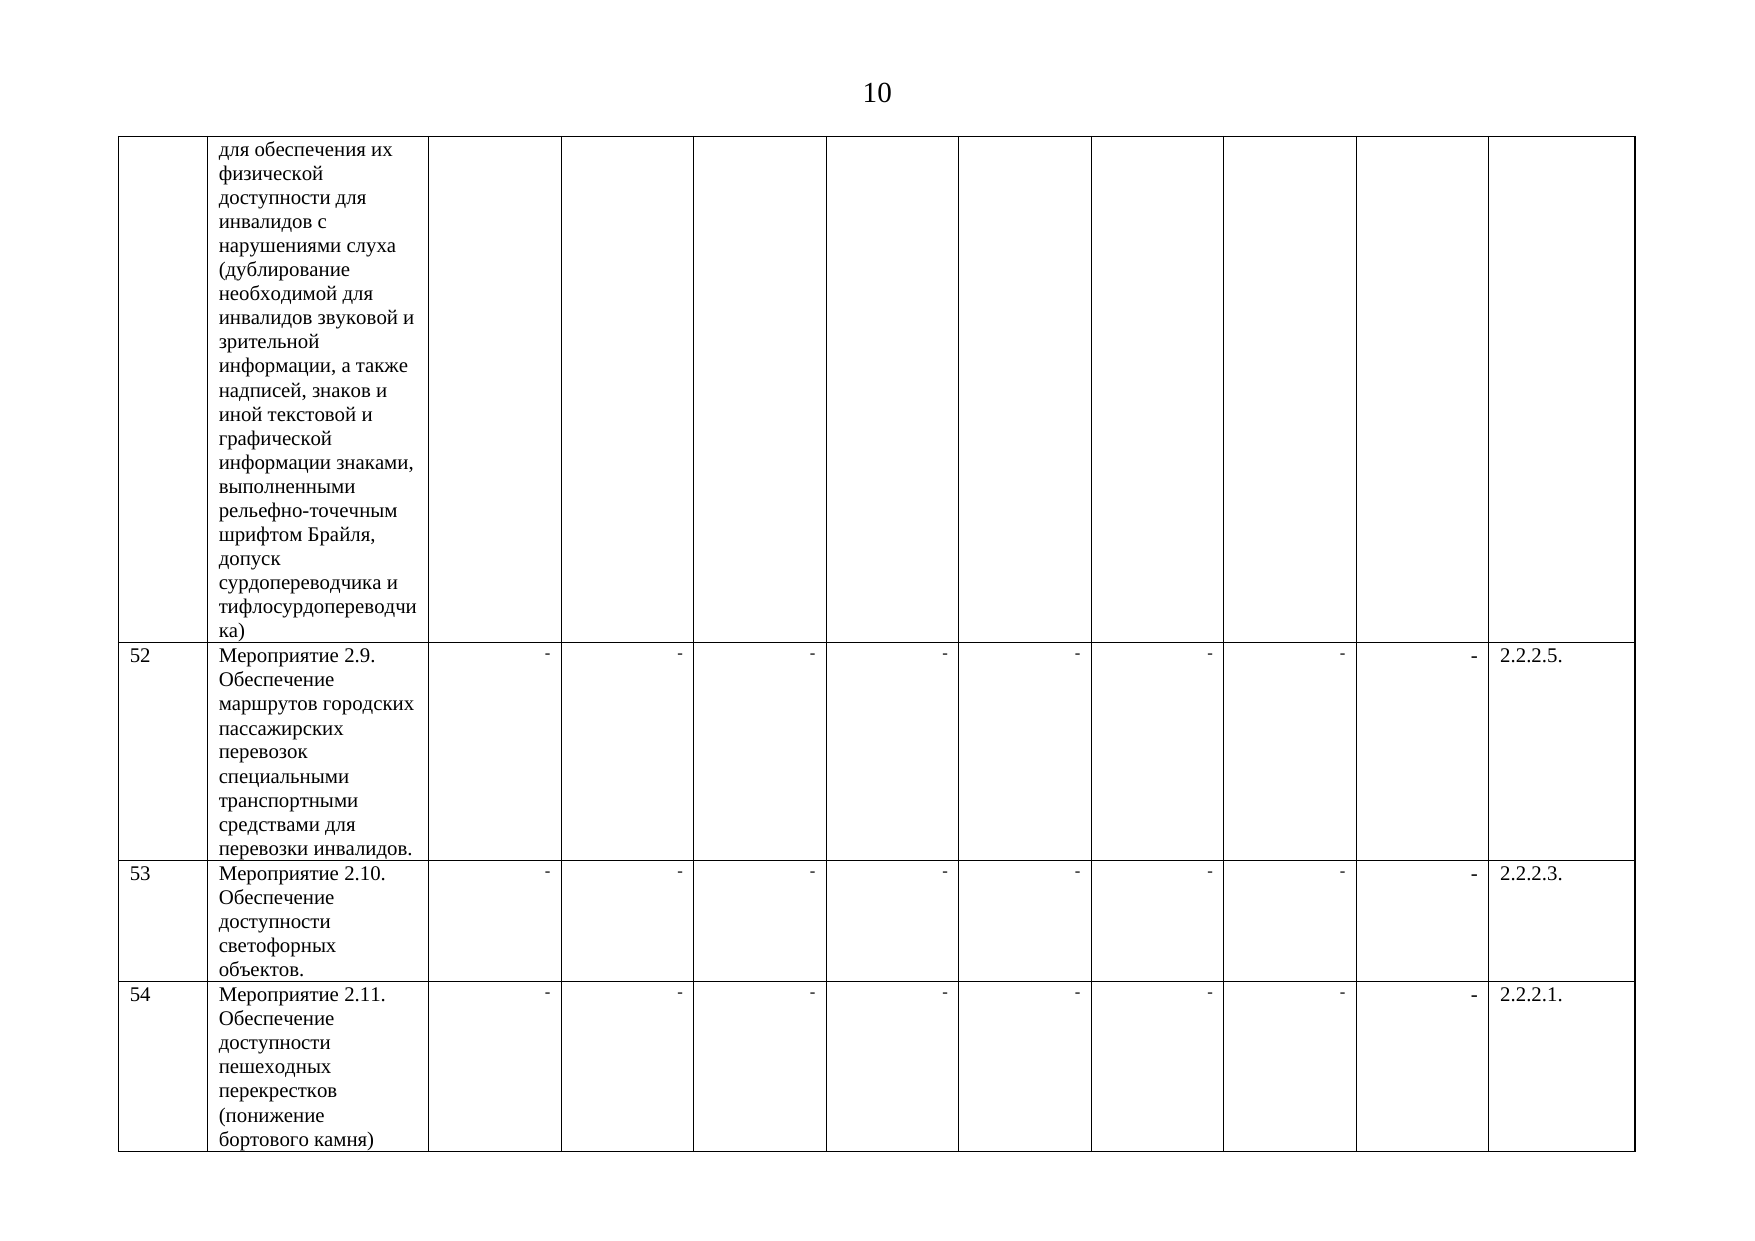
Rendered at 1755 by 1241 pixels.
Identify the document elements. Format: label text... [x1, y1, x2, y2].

table_cell - [1092, 982, 1223, 1151]
table_cell - [959, 982, 1091, 1151]
table_cell - [1357, 137, 1488, 642]
table_cell - [1357, 982, 1488, 1151]
table_cell [119, 137, 207, 642]
table_cell - [1357, 643, 1488, 860]
table_cell - [827, 982, 958, 1151]
table_cell - [429, 982, 561, 1151]
table_cell - [959, 643, 1091, 860]
table_cell - [694, 137, 826, 642]
table_cell - [827, 643, 958, 860]
table_cell 54 [119, 982, 207, 1151]
table_cell - [1224, 643, 1356, 860]
table_cell - [1092, 137, 1223, 642]
table_cell - [562, 982, 693, 1151]
table_cell - [1357, 861, 1488, 981]
table_cell - [429, 137, 561, 642]
table_cell 2.2.2.1. [1489, 982, 1634, 1151]
table_cell - [827, 861, 958, 981]
table_cell - [959, 137, 1091, 642]
table_cell - [1224, 137, 1356, 642]
table_cell [1489, 137, 1634, 642]
table_cell - [429, 643, 561, 860]
table_cell - [959, 861, 1091, 981]
table_cell - [562, 861, 693, 981]
table_cell - [1224, 861, 1356, 981]
table_cell 2.2.2.5. [1489, 643, 1634, 860]
table_cell - [429, 861, 561, 981]
table_cell - [1224, 982, 1356, 1151]
table_cell - [562, 643, 693, 860]
table_cell - [1092, 643, 1223, 860]
table_cell Мероприятие 2.10. Обеспечение доступности светофорных объектов. [208, 861, 428, 981]
table_cell - [1092, 861, 1223, 981]
table_cell - [694, 861, 826, 981]
table_cell - [694, 982, 826, 1151]
table_cell 2.2.2.3. [1489, 861, 1634, 981]
table_cell Мероприятие 2.11. Обеспечение доступности пешеходных перекрестков (понижение бортового камня) [208, 982, 428, 1151]
table_cell - [827, 137, 958, 642]
table_cell - [562, 137, 693, 642]
table_cell для обеспечения их физической доступности для инвалидов с нарушениями слуха (дублирование необходимой для инвалидов звуковой и зрительной информации, а также надписей, знаков и иной текстовой и графической информации знаками, выполненными рельефно-точечным шрифтом Брайля, допуск сурдопереводчика и тифлосурдопереводчика) [208, 137, 428, 642]
table_cell - [694, 643, 826, 860]
table_cell Мероприятие 2.9. Обеспечение маршрутов городских пассажирских перевозок специальными транспортными средствами для перевозки инвалидов. [208, 643, 428, 860]
table_cell 52 [119, 643, 207, 860]
table_cell 53 [119, 861, 207, 981]
